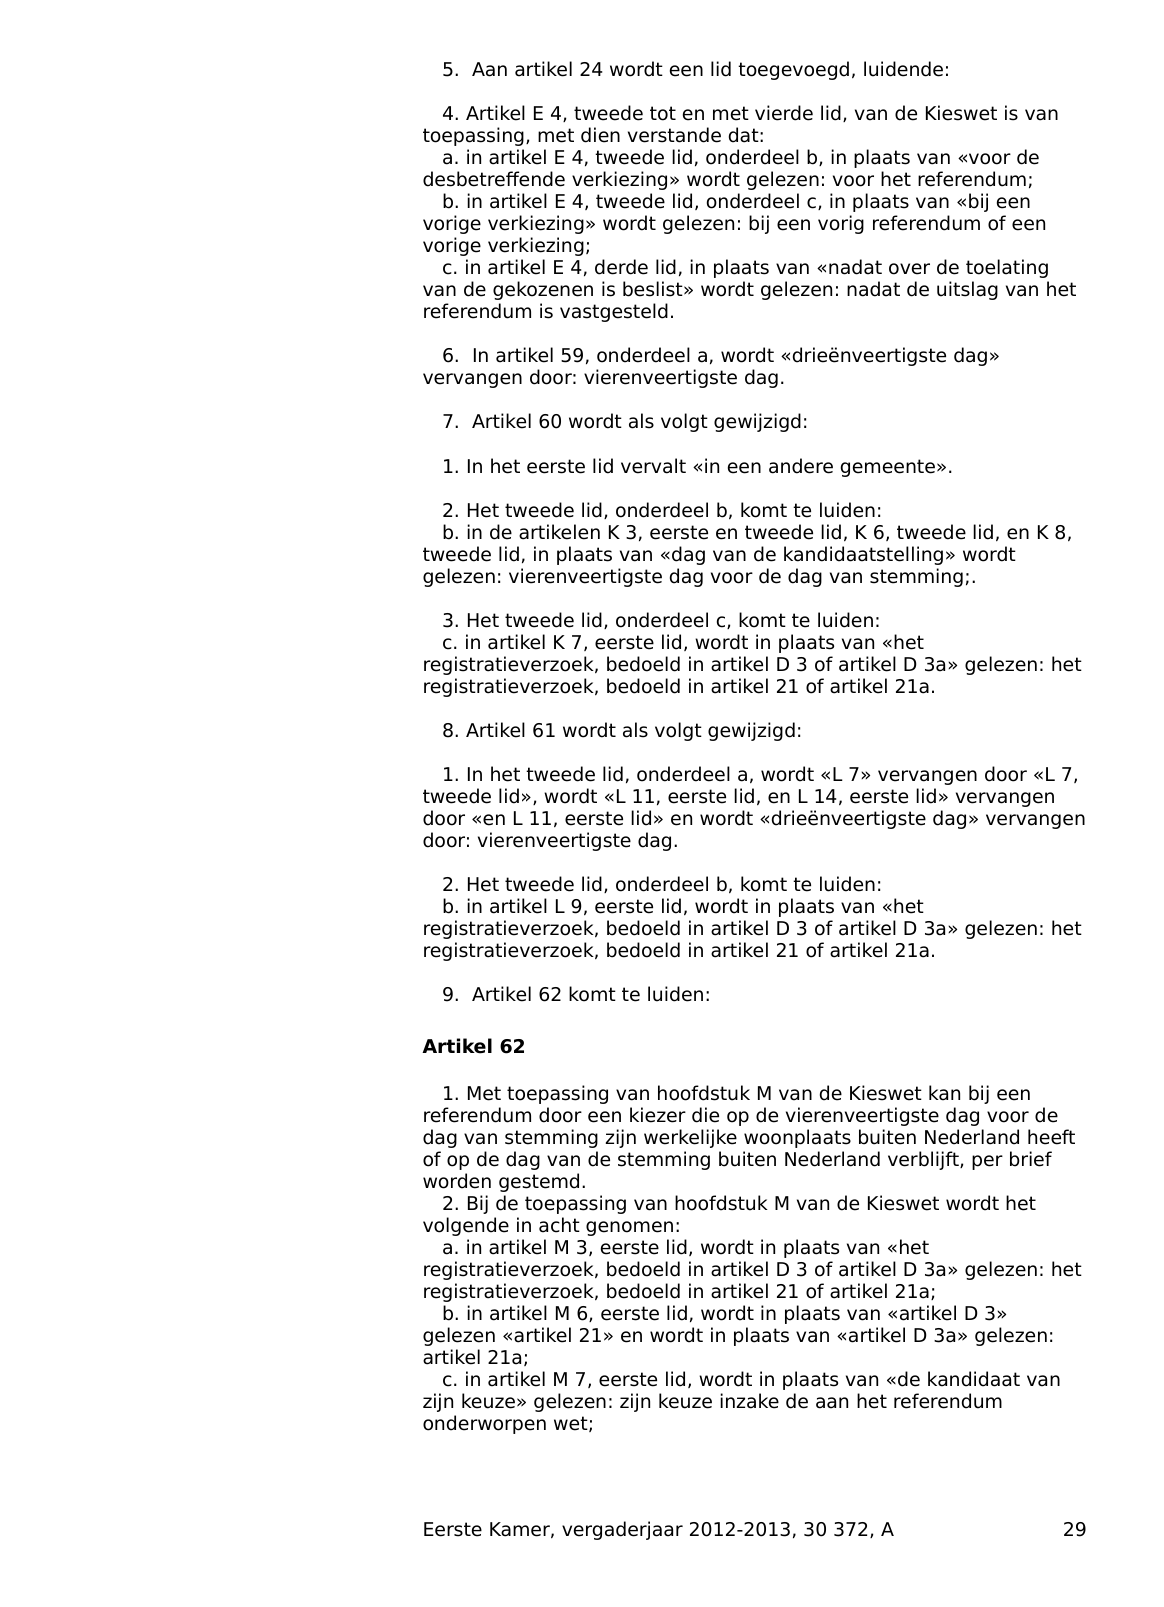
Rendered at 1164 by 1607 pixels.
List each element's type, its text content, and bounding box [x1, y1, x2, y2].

text a. in artikel M 3, eerste lid, wordt in plaats van «het registratieverzoek, bedoeld in artikel D 3 of artikel D 3a» gelezen: het registratieverzoek, bedoeld in artikel 21 of artikel 21a; [422, 1237, 1087, 1303]
text 1. In het eerste lid vervalt «in een andere gemeente». [422, 456, 1087, 477]
text a. in artikel E 4, tweede lid, onderdeel b, in plaats van «voor de desbetreffende verkiezing» wordt gelezen: voor het referendum; [422, 147, 1087, 191]
text c. in artikel M 7, eerste lid, wordt in plaats van «de kandidaat van zijn keuze» gelezen: zijn keuze inzake de aan het referendum onderworpen wet; [422, 1369, 1087, 1435]
text 4. Artikel E 4, tweede tot en met vierde lid, van de Kieswet is van toepassing, met dien verstande dat: [422, 103, 1087, 147]
text b. in artikel E 4, tweede lid, onderdeel c, in plaats van «bij een vorige verkiezing» wordt gelezen: bij een vorig referendum of een vorige verkiezing; [422, 191, 1087, 257]
text b. in de artikelen K 3, eerste en tweede lid, K 6, tweede lid, en K 8, tweede lid, in plaats van «dag van de kandidaatstelling» wordt gelezen: vierenveertigste dag voor de dag van stemming;. [422, 522, 1087, 588]
text 6. In artikel 59, onderdeel a, wordt «drieënveertigste dag» vervangen door: vierenveertigste dag. [422, 345, 1087, 389]
text 7. Artikel 60 wordt als volgt gewijzigd: [422, 411, 1087, 433]
text b. in artikel M 6, eerste lid, wordt in plaats van «artikel D 3» gelezen «artikel 21» en wordt in plaats van «artikel D 3a» gelezen: artikel 21a; [422, 1303, 1087, 1369]
text 1. In het tweede lid, onderdeel a, wordt «L 7» vervangen door «L 7, tweede lid», wordt «L 11, eerste lid, en L 14, eerste lid» vervangen door «en L 11, eerste lid» en wordt «drieënveertigste dag» vervangen door: vierenveertigste dag. [422, 764, 1087, 852]
text c. in artikel K 7, eerste lid, wordt in plaats van «het registratieverzoek, bedoeld in artikel D 3 of artikel D 3a» gelezen: het registratieverzoek, bedoeld in artikel 21 of artikel 21a. [422, 632, 1087, 698]
text c. in artikel E 4, derde lid, in plaats van «nadat over de toelating van de gekozenen is beslist» wordt gelezen: nadat de uitslag van het referendum is vastgesteld. [422, 257, 1087, 323]
text 2. Bij de toepassing van hoofdstuk M van de Kieswet wordt het volgende in acht genomen: [422, 1193, 1087, 1237]
text 9. Artikel 62 komt te luiden: [422, 984, 1087, 1006]
subtitle Artikel 62 [422, 1036, 1087, 1058]
text b. in artikel L 9, eerste lid, wordt in plaats van «het registratieverzoek, bedoeld in artikel D 3 of artikel D 3a» gelezen: het registratieverzoek, bedoeld in artikel 21 of artikel 21a. [422, 896, 1087, 962]
text 2. Het tweede lid, onderdeel b, komt te luiden: [422, 874, 1087, 896]
text 3. Het tweede lid, onderdeel c, komt te luiden: [422, 610, 1087, 632]
text 5. Aan artikel 24 wordt een lid toegevoegd, luidende: [422, 59, 1087, 81]
text 8. Artikel 61 wordt als volgt gewijzigd: [422, 720, 1087, 742]
text 1. Met toepassing van hoofdstuk M van de Kieswet kan bij een referendum door een kiezer die op de vierenveertigste dag voor de dag van stemming zijn werkelijke woonplaats buiten Nederland heeft of op de dag van de stemming buiten Nederland verblijft, per brief worden gestemd. [422, 1083, 1087, 1193]
text 2. Het tweede lid, onderdeel b, komt te luiden: [422, 500, 1087, 522]
